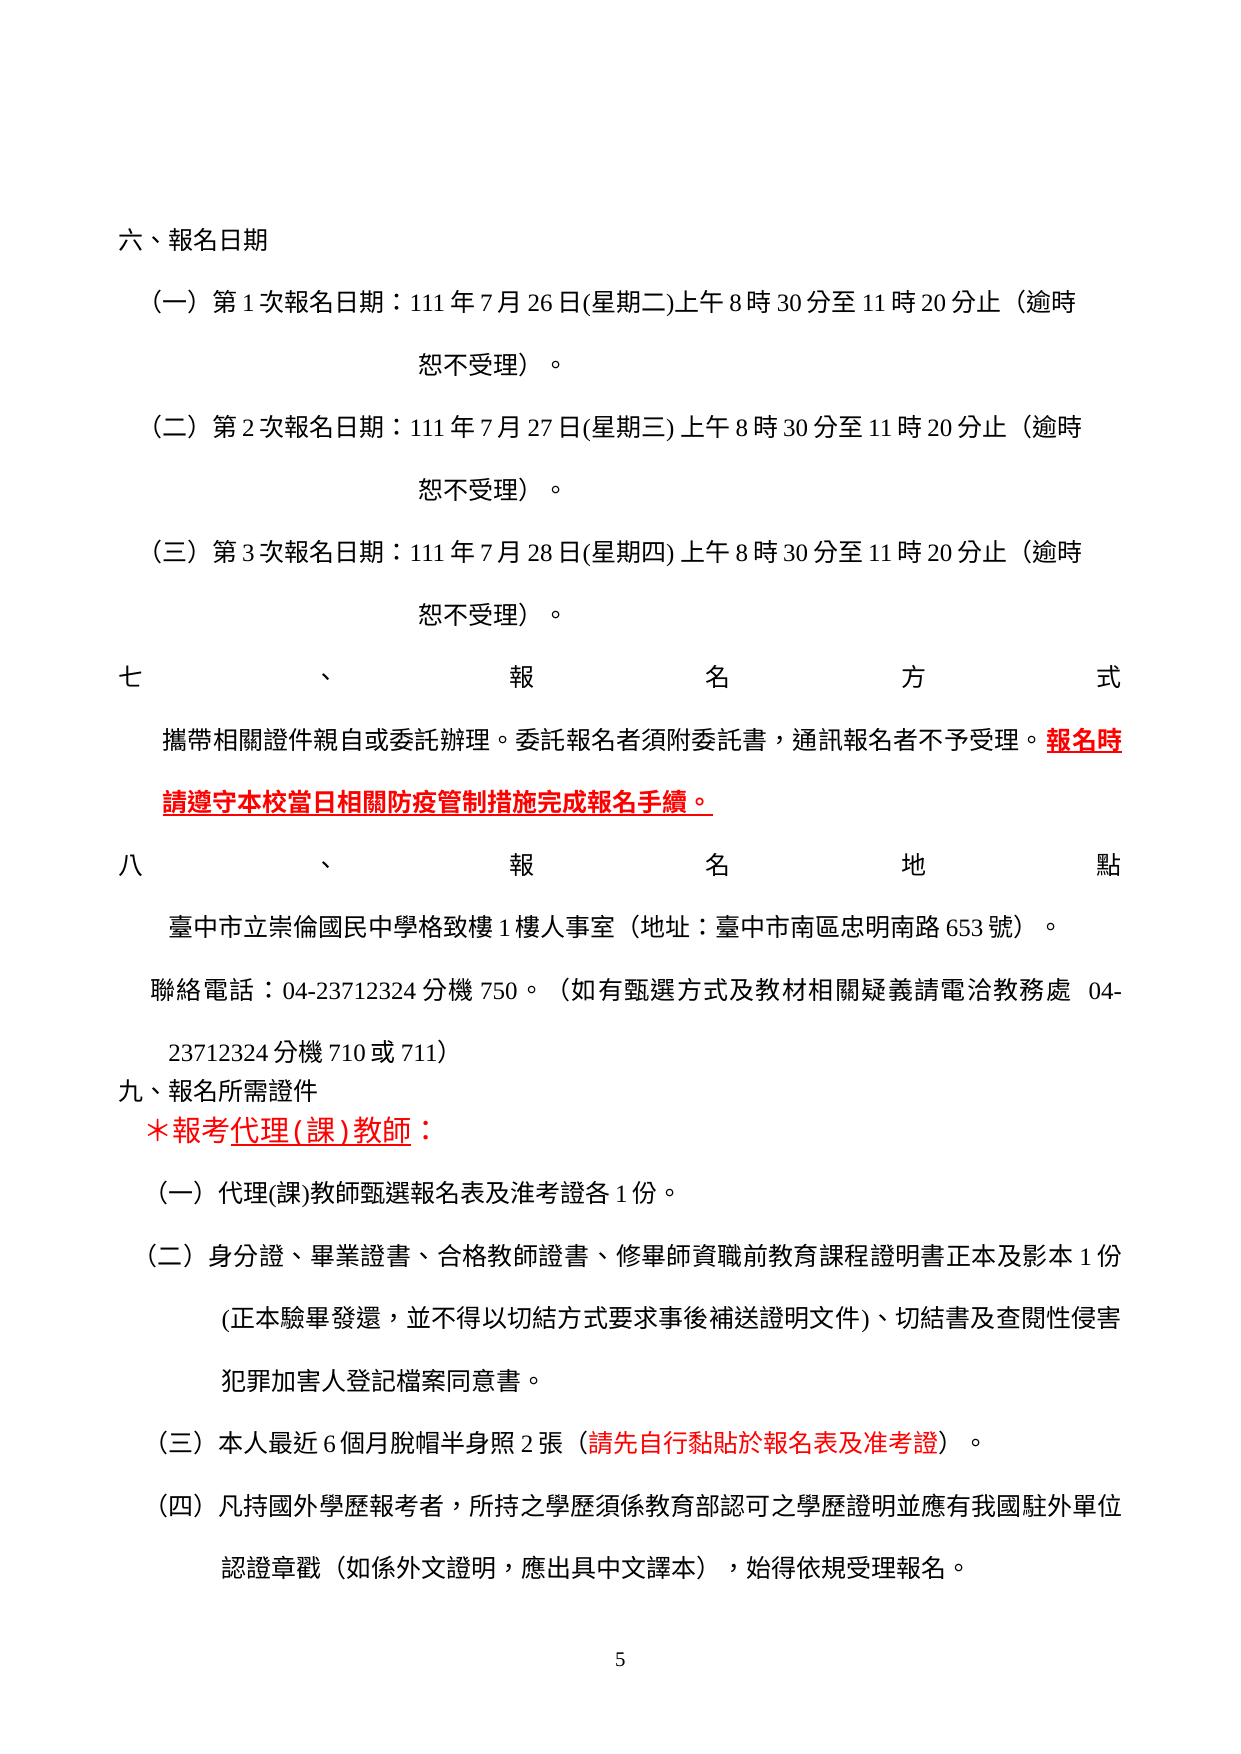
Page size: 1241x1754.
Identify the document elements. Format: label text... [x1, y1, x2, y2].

text （三）第3次報名日期：111年7月28日(星期四) 上午8時30分至11時20分止（逾時 [118, 509, 1122, 572]
text （一）代理(課)教師甄選報名表及淮考證各1份。 [118, 1150, 1122, 1213]
text （三）本人最近6個月脫帽半身照2張（請先自行黏貼於報名表及准考證）。 [118, 1400, 1122, 1463]
text 聯絡電話：04-23712324分機750。（如有甄選方式及教材相關疑義請電洽教務處 04-23712324分機710或711） [118, 947, 1122, 1072]
text 八、報名地點 臺中市立崇倫國民中學格致樓1樓人事室（地址：臺中市南區忠明南路653號）。 [118, 822, 1122, 947]
text 七、報名方式 攜帶相關證件親自或委託辦理。委託報名者須附委託書，通訊報名者不予受理。報名時請遵守本校當日相關防疫管制措施完成報名手續。 [118, 634, 1122, 822]
text （四）凡持國外學歷報考者，所持之學歷須係教育部認可之學歷證明並應有我國駐外單位認證章戳（如係外文證明，應出具中文譯本），始得依規受理報名。 [118, 1463, 1122, 1588]
text 恕不受理）。 [393, 572, 1122, 634]
text 九、報名所需證件 [118, 1072, 1122, 1108]
text 恕不受理）。 [393, 447, 1122, 509]
text （一）第1次報名日期：111年7月26日(星期二)上午8時30分至11時20分止（逾時 [118, 259, 1122, 322]
text （二）第2次報名日期：111年7月27日(星期三) 上午8時30分至11時20分止（逾時 [118, 384, 1122, 447]
text ＊報考代理(課)教師： [118, 1108, 1122, 1150]
text （二）身分證、畢業證書、合格教師證書、修畢師資職前教育課程證明書正本及影本1份(正本驗畢發還，並不得以切結方式要求事後補送證明文件)、切結書及查閱性侵害犯罪加害人登記檔案同意書。 [118, 1213, 1122, 1400]
text 恕不受理）。 [393, 322, 1122, 384]
text 六、報名日期 [118, 197, 1122, 259]
